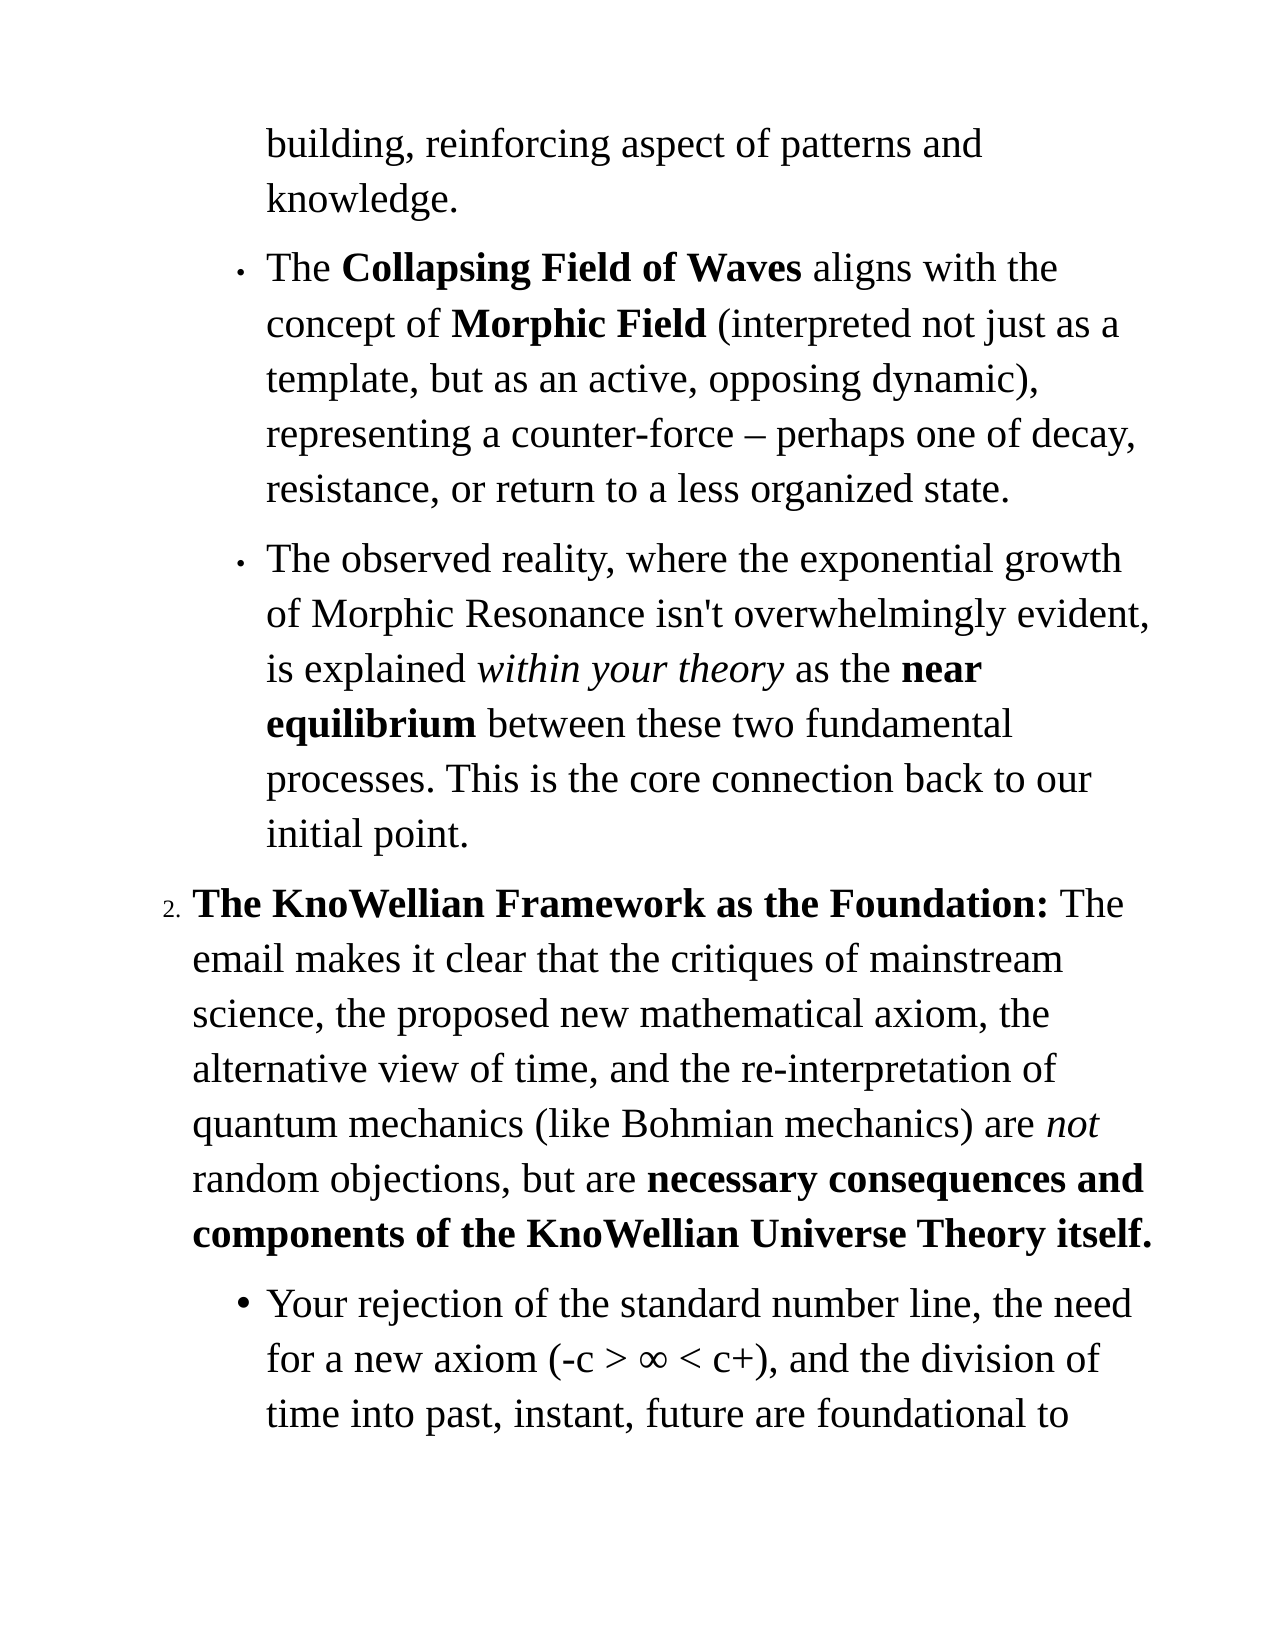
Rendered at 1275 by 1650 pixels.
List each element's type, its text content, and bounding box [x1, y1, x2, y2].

list building, reinforcing aspect of patterns and knowledge. [236, 118, 1157, 221]
list The observed reality, where the exponential growth of Morphic Resonance isn't overwhelmingly evident, is explained within your theory as the near equilibrium between these two fundamental processes. This is the core connection back to our initial point. [236, 533, 1157, 856]
list The KnoWellian Framework as the Foundation: The email makes it clear that the critiques of mainstream science, the proposed new mathematical axiom, the alternative view of time, and the re-interpretation of quantum mechanics (like Bohmian mechanics) are not random objections, but are necessary consequences and components of the KnoWellian Universe Theory itself. [162, 878, 1157, 1257]
list The Collapsing Field of Waves aligns with the concept of Morphic Field (interpreted not just as a template, but as an active, opposing dynamic), representing a counter-force – perhaps one of decay, resistance, or return to a less organized state. [236, 243, 1157, 511]
list Your rejection of the standard number line, the need for a new axiom (-c > ∞ < c+), and the division of time into past, instant, future are foundational to [236, 1278, 1157, 1437]
